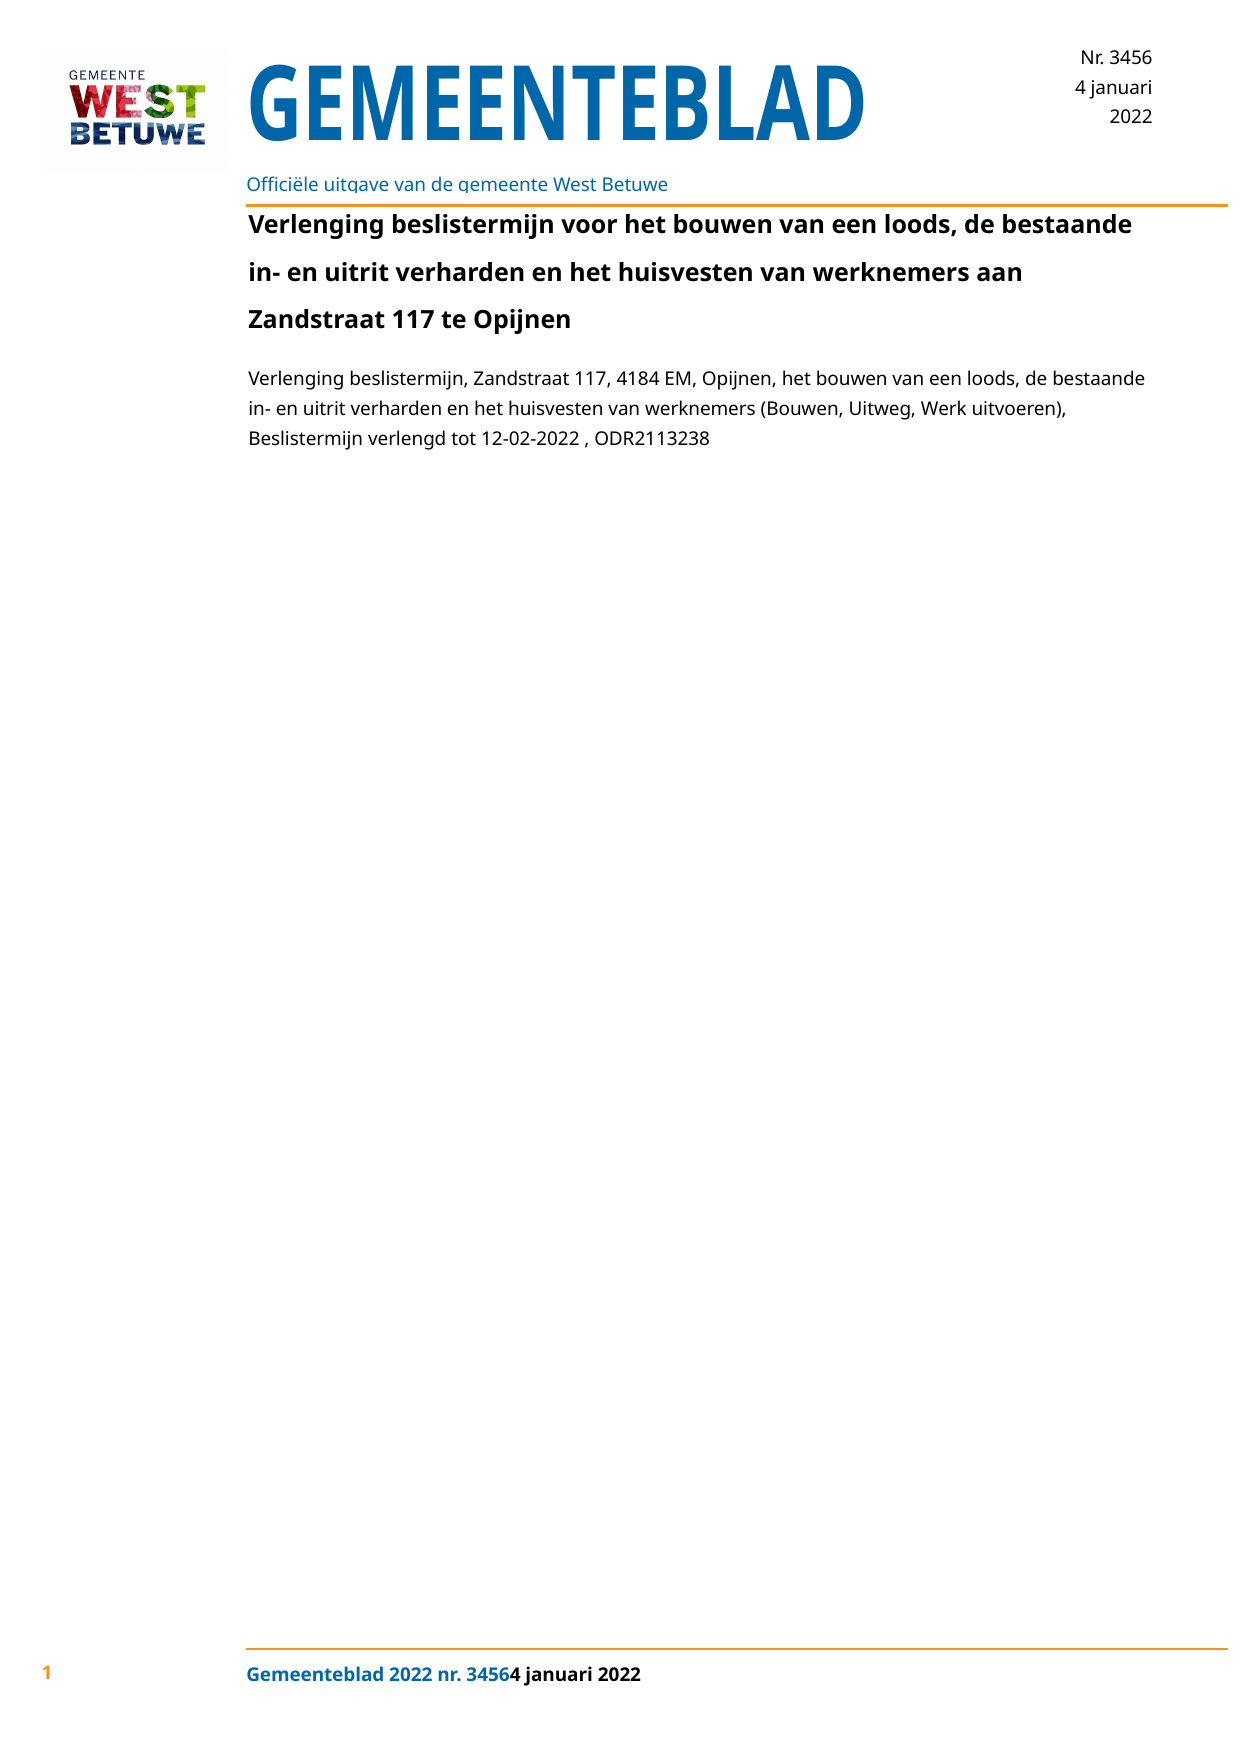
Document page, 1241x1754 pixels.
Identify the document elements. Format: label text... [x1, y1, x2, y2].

text Verlenging beslistermijn voor het bouwen van een loods, de bestaande in- en uitrit verharden en het huisvesten van werknemers aan Zandstraat 117 te Opijnen [248, 207, 1152, 336]
picture [41, 47, 231, 172]
text Verlenging beslistermijn, Zandstraat 117, 4184 EM, Opijnen, het bouwen van een loods, de bestaande in- en uitrit verharden en het huisvesten van werknemers (Bouwen, Uitweg, Werk uitvoeren), Beslistermijn verlengd tot 12-02-2022 , ODR2113238 [248, 366, 1152, 450]
